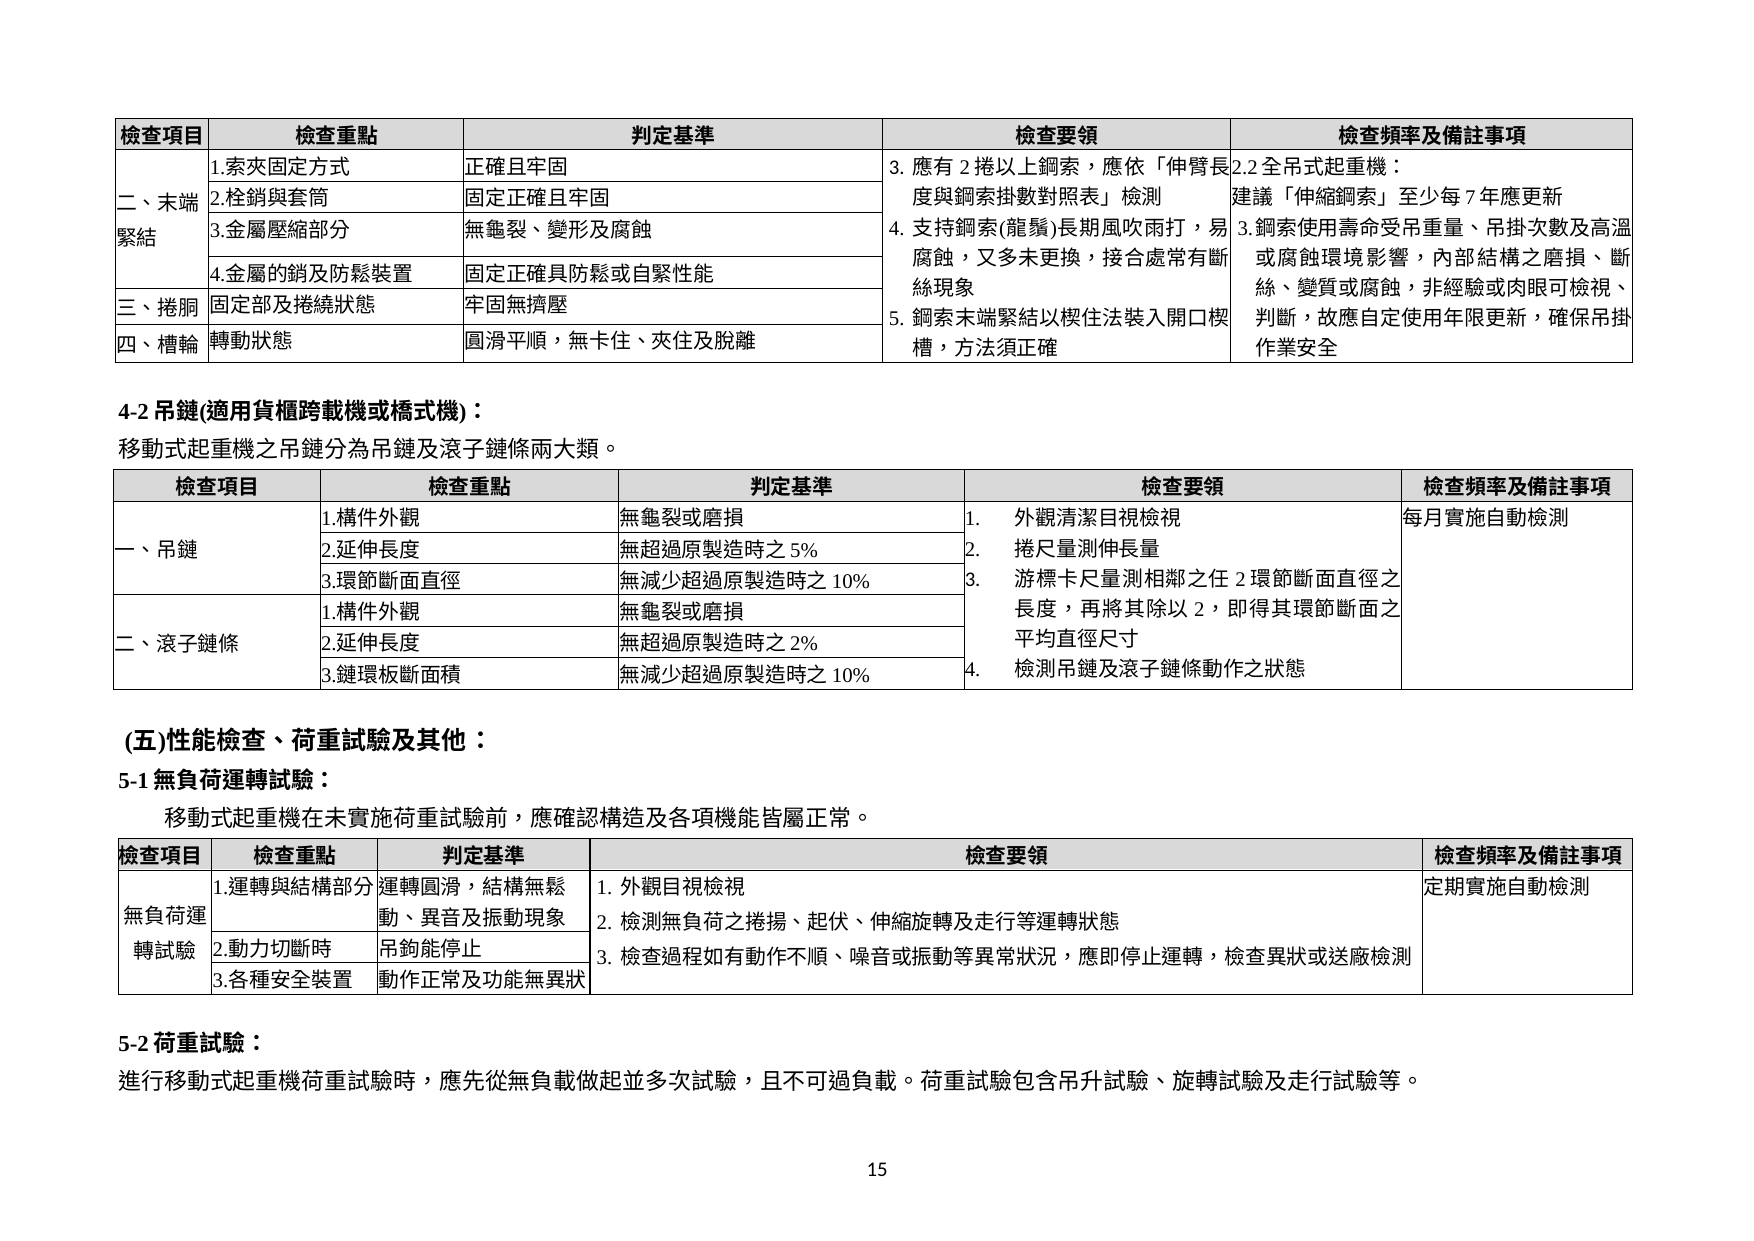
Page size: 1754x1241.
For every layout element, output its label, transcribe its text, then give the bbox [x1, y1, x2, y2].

table_cell 無減少超過原製造時之10% [619, 658, 964, 689]
text 5-2荷重試驗： [118, 1025, 1636, 1058]
text 進行移動式起重機荷重試驗時，應先從無負載做起並多次試驗，且不可過負載。荷重試驗包含吊升試驗、旋轉試驗及走行試驗等。 [118, 1063, 1636, 1096]
table_header 檢查要領 [883, 119, 1230, 149]
table_cell 2.動力切斷時 [212, 932, 377, 962]
table_cell 固定部及捲繞狀態 [209, 289, 463, 323]
table_cell 牢固無擠壓 [464, 289, 882, 323]
table_cell 4.金屬的銷及防鬆裝置 [209, 257, 463, 287]
table_header 檢查重點 [321, 470, 618, 501]
table_cell 3.金屬壓縮部分 [209, 213, 463, 256]
table_cell 無減少超過原製造時之10% [619, 564, 964, 594]
table_cell 無龜裂或磨損 [619, 502, 964, 532]
table_cell 固定正確且牢固 [464, 182, 882, 212]
table_cell 圓滑平順，無卡住、夾住及脫離 [464, 325, 882, 362]
text 5-1無負荷運轉試驗： [118, 762, 1636, 795]
table_header 判定基準 [464, 119, 882, 149]
table_cell 外觀清潔目視檢視 游標卡尺量測鋼索顯著磨耗處之同一截面，以旋轉方式量測2個方向以上的外接圓之直徑尺寸，取其平均值 應有2捲以上鋼索，應依「伸臂長度與鋼索掛數對照表」檢測 支持鋼索(龍鬚)長期風吹雨打，易腐蝕，又多未更換，接合處常有斷絲現象 鋼索末端緊結以楔住法裝入開口楔槽，方法須正確 [883, 150, 1230, 362]
table_cell 外觀目視檢視 檢測無負荷之捲揚、起伏、伸縮旋轉及走行等運轉狀態 檢查過程如有動作不順、噪音或振動等異常狀況，應即停止運轉，檢查異狀或送廠檢測 [591, 871, 1422, 993]
table_header 檢查重點 [209, 119, 463, 149]
table_header 判定基準 [378, 839, 589, 869]
table_cell 三、捲胴 [116, 289, 208, 323]
table_header 檢查頻率及備註事項 [1402, 470, 1632, 501]
table_cell 四、槽輪 [116, 325, 208, 362]
table_cell 2.2全吊式起重機： 建議「伸縮鋼索」至少每7年應更新 鋼索使用壽命受吊重量、吊掛次數及高溫或腐蝕環境影響，內部結構之磨損、斷絲、變質或腐蝕，非經驗或肉眼可檢視、判斷，故應自定使用年限更新，確保吊掛作業安全 [1231, 150, 1632, 362]
text (五)性能檢查、荷重試驗及其他 ： [118, 720, 1636, 757]
table_cell 二、滾子鏈條 [114, 595, 320, 689]
table_cell 1.構件外觀 [321, 502, 618, 532]
table_cell 2.延伸長度 [321, 627, 618, 657]
table_cell 運轉圓滑，結構無鬆動、異音及振動現象 [378, 871, 589, 931]
table_header 檢查項目 [114, 470, 320, 501]
table_cell 固定正確具防鬆或自緊性能 [464, 257, 882, 287]
table_cell 動作正常及功能無異狀 [378, 963, 589, 993]
table_header 檢查重點 [212, 839, 377, 869]
table_cell 定期實施自動檢測 [1423, 871, 1632, 993]
table_cell 一、吊鏈 [114, 502, 320, 594]
table_header 檢查要領 [591, 839, 1422, 869]
table_cell 二、末端緊結 [116, 150, 208, 287]
table_cell 2.栓銷與套筒 [209, 182, 463, 212]
table_cell 無超過原製造時之5% [619, 533, 964, 563]
table_cell 無負荷運轉試驗 [119, 871, 211, 993]
table_cell 轉動狀態 [209, 325, 463, 362]
table_cell 3.鏈環板斷面積 [321, 658, 618, 689]
table_header 檢查項目 [119, 839, 211, 869]
table_cell 無龜裂、變形及腐蝕 [464, 213, 882, 256]
table_header 檢查要領 [965, 470, 1401, 501]
table_cell 1.構件外觀 [321, 595, 618, 626]
table_cell 外觀清潔目視檢視 捲尺量測伸長量 游標卡尺量測相鄰之任2環節斷面直徑之長度，再將其除以2，即得其環節斷面之平均直徑尺寸 檢測吊鏈及滾子鏈條動作之狀態 [965, 502, 1401, 689]
table_cell 無龜裂或磨損 [619, 595, 964, 626]
text 移動式起重機在未實施荷重試驗前，應確認構造及各項機能皆屬正常。 [118, 800, 1636, 833]
table_cell 每月實施自動檢測 [1402, 502, 1632, 689]
table_header 檢查項目 [116, 119, 208, 149]
table_cell 1.運轉與結構部分 [212, 871, 377, 931]
table_cell 2.延伸長度 [321, 533, 618, 563]
table_cell 正確且牢固 [464, 150, 882, 181]
table_cell 吊鉤能停止 [378, 932, 589, 962]
table_header 判定基準 [619, 470, 964, 501]
table_header 檢查頻率及備註事項 [1423, 839, 1632, 869]
table_cell 1.索夾固定方式 [209, 150, 463, 181]
table_header 檢查頻率及備註事項 [1231, 119, 1632, 149]
text 移動式起重機之吊鏈分為吊鏈及滾子鏈條兩大類。 [118, 431, 1636, 464]
table_cell 3.環節斷面直徑 [321, 564, 618, 594]
text 4-2吊鏈(適用貨櫃跨載機或橋式機)： [118, 393, 1636, 426]
table_cell 無超過原製造時之2% [619, 627, 964, 657]
table_cell 3.各種安全裝置 [212, 963, 377, 993]
